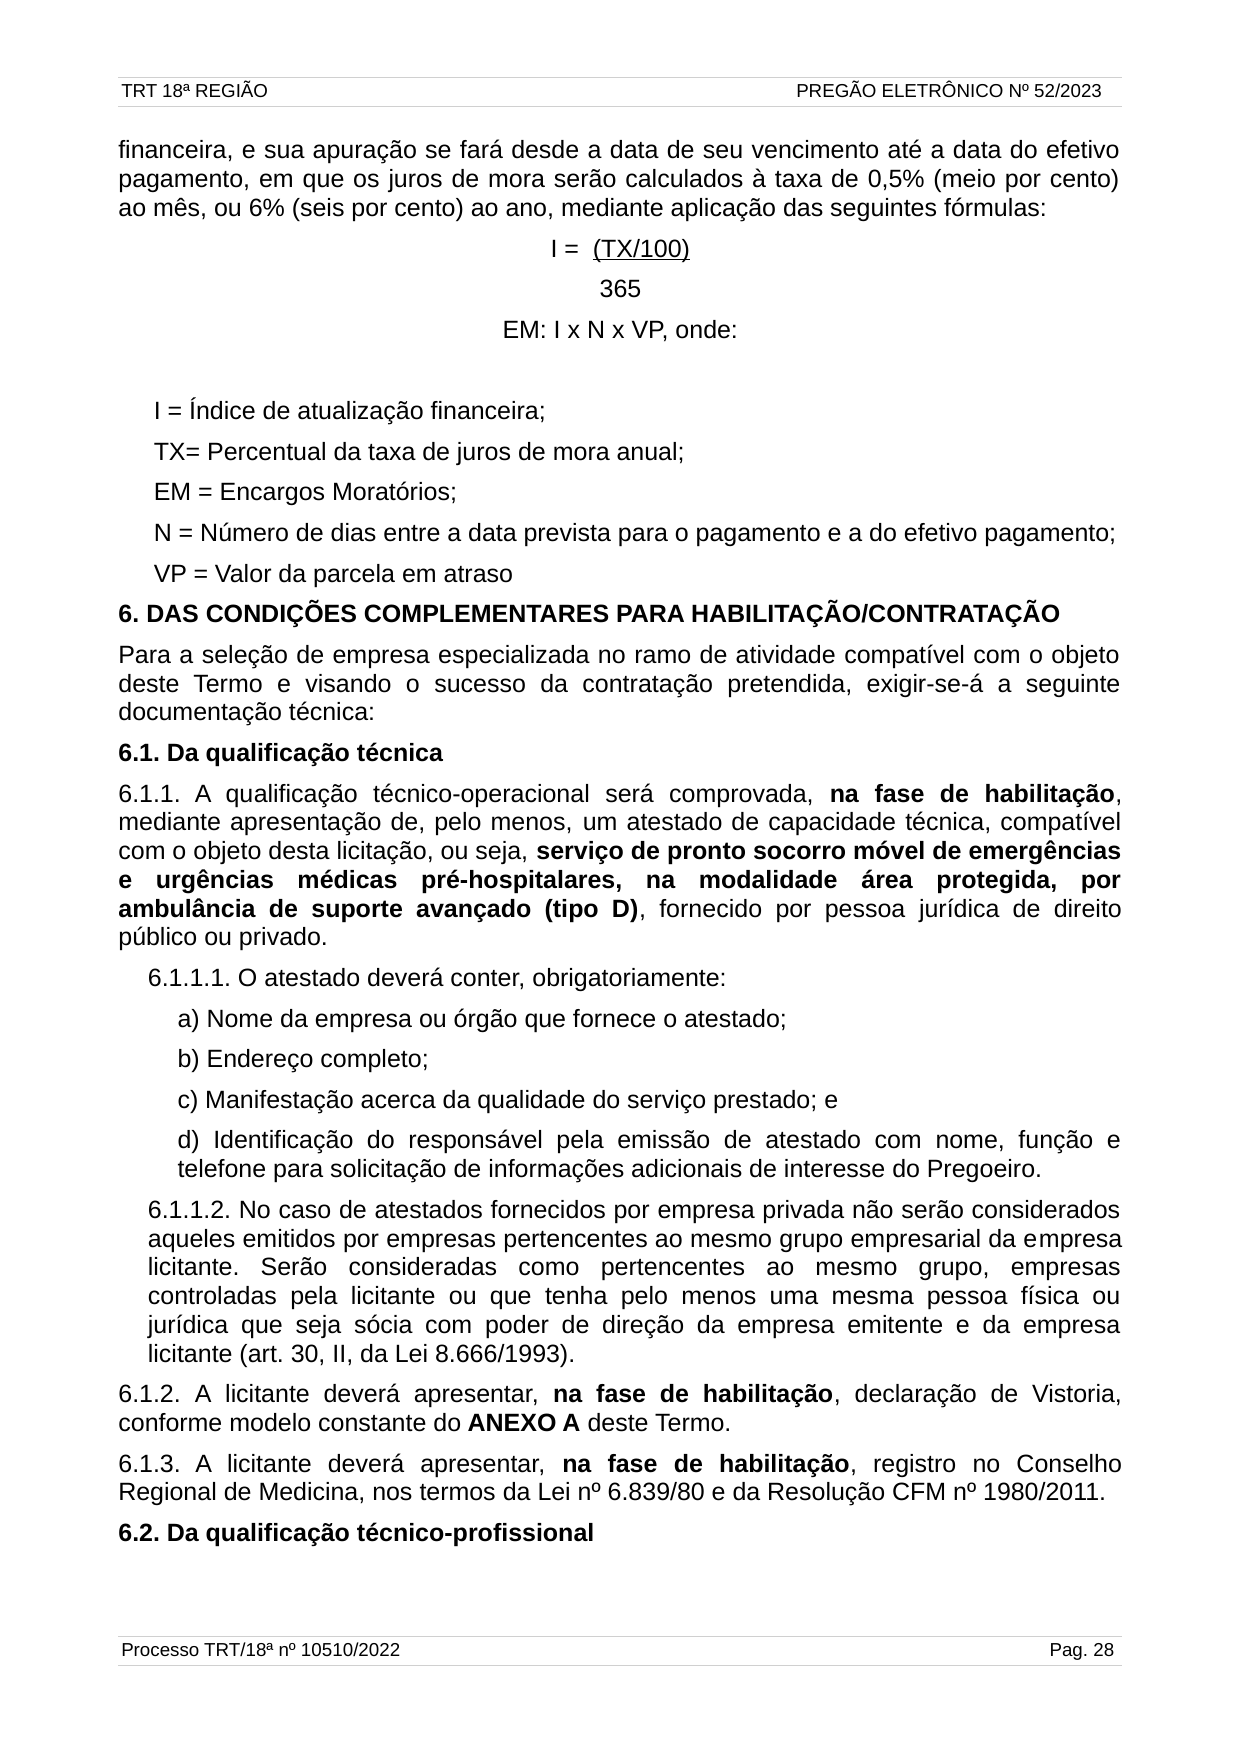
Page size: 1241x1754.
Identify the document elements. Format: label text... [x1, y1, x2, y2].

text VP = Valor da parcela em atraso [153, 559, 1122, 587]
text EM = Encargos Moratórios; [153, 477, 1122, 506]
text 6. DAS CONDIÇÕES COMPLEMENTARES PARA HABILITAÇÃO/CONTRATAÇÃO [118, 599, 1122, 628]
text N = Número de dias entre a data prevista para o pagamento e a do efetivo pagamento; [153, 518, 1122, 547]
text TX= Percentual da taxa de juros de mora anual; [153, 437, 1122, 466]
text 6.1.2. A licitante deverá apresentar, na fase de habilitação, declaração de Vistoria, conforme modelo constante do ANEXO A deste Termo. [118, 1379, 1122, 1437]
text Para a seleção de empresa especializada no ramo de atividade compatível com o objeto deste Termo e visando o sucesso da contratação pretendida, exigir-se-á a seguinte documentação técnica: [118, 640, 1122, 726]
text 6.2. Da qualificação técnico-profissional [118, 1518, 1122, 1547]
text I = (TX/100) [118, 234, 1122, 262]
text 6.1.1. A qualificação técnico-operacional será comprovada, na fase de habilitação, mediante apresentação de, pelo menos, um atestado de capacidade técnica, compatível com o objeto desta licitação, ou seja, serviço de pronto socorro móvel de emergências e urgências médicas pré-hospitalares, na modalidade área protegida, por ambulância de suporte avançado (tipo D), fornecido por pessoa jurídica de direito público ou privado. [118, 779, 1122, 951]
text 6.1. Da qualificação técnica [118, 738, 1122, 767]
text c) Manifestação acerca da qualidade do serviço prestado; e [177, 1085, 1122, 1114]
text b) Endereço completo; [177, 1044, 1122, 1073]
text a) Nome da empresa ou órgão que fornece o atestado; [177, 1004, 1122, 1032]
text 6.1.1.2. No caso de atestados fornecidos por empresa privada não serão considerados aqueles emitidos por empresas pertencentes ao mesmo grupo empresarial da empresa licitante. Serão consideradas como pertencentes ao mesmo grupo, empresas controladas pela licitante ou que tenha pelo menos uma mesma pessoa física ou jurídica que seja sócia com poder de direção da empresa emitente e da empresa licitante (art. 30, II, da Lei 8.666/1993). [148, 1195, 1122, 1367]
text 365 [118, 274, 1122, 303]
text EM: I x N x VP, onde: [118, 315, 1122, 344]
text 6.1.1.1. O atestado deverá conter, obrigatoriamente: [148, 963, 1122, 992]
text I = Índice de atualização financeira; [153, 396, 1122, 425]
text 6.1.3. A licitante deverá apresentar, na fase de habilitação, registro no Conselho Regional de Medicina, nos termos da Lei nº 6.839/80 e da Resolução CFM nº 1980/2011. [118, 1449, 1122, 1506]
text financeira, e sua apuração se fará desde a data de seu vencimento até a data do efetivo pagamento, em que os juros de mora serão calculados à taxa de 0,5% (meio por cento) ao mês, ou 6% (seis por cento) ao ano, mediante aplicação das seguintes fórmulas: [118, 136, 1122, 222]
text d) Identificação do responsável pela emissão de atestado com nome, função e telefone para solicitação de informações adicionais de interesse do Pregoeiro. [177, 1126, 1122, 1183]
